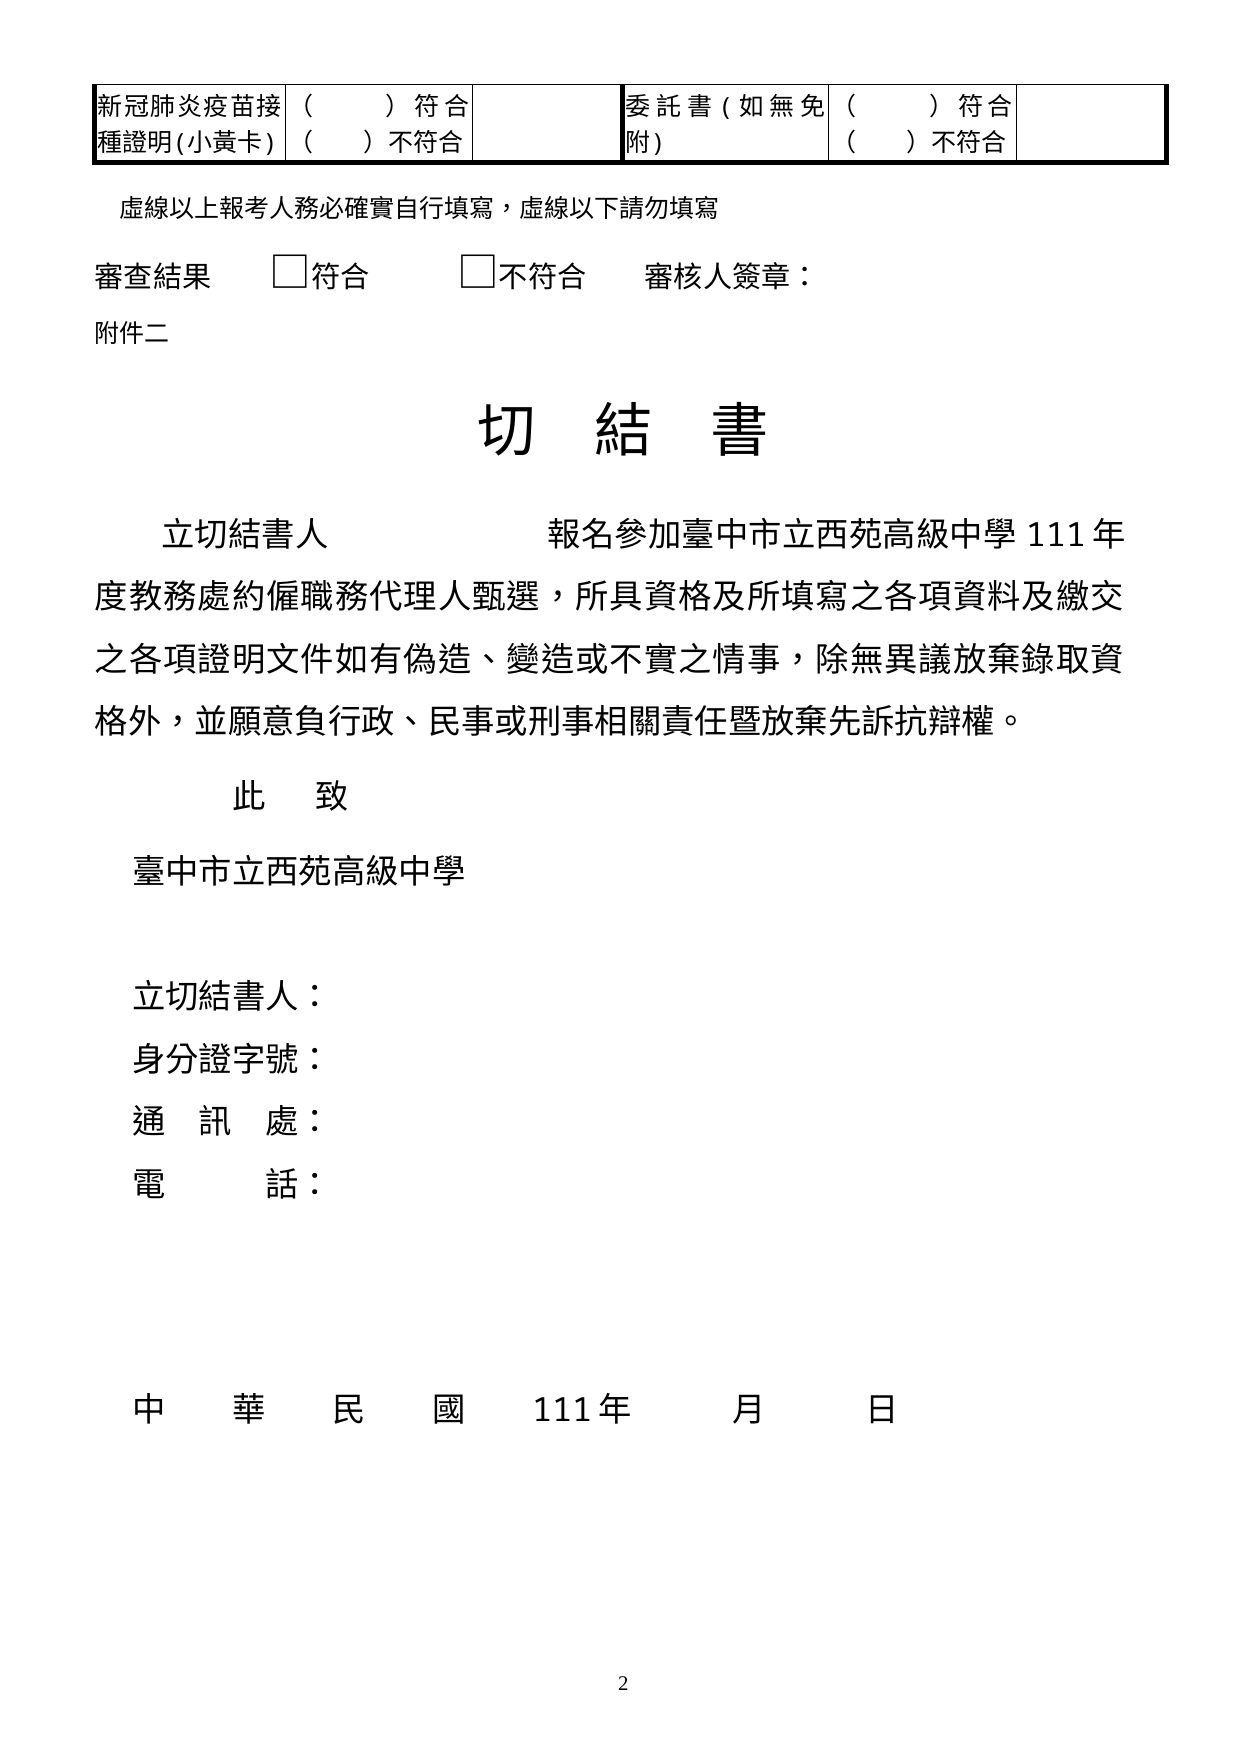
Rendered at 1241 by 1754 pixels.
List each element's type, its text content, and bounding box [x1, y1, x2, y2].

text 此 致 [94, 753, 1126, 815]
text 立切結書人： [94, 953, 1126, 1015]
table_cell 委託書(如無免附) [625, 85, 828, 160]
text 通 訊 處： [94, 1078, 1126, 1140]
text 立切結書人 報名參加臺中市立西苑高級中學111年度教務處約僱職務代理人甄選，所具資格及所填寫之各項資料及繳交之各項證明文件如有偽造、變造或不實之情事，除無異議放棄錄取資格外，並願意負行政、民事或刑事相關責任暨放棄先訴抗辯權。 [94, 490, 1126, 740]
table_cell 新冠肺炎疫苗接種證明(小黃卡) [97, 85, 285, 160]
table_cell [1017, 85, 1164, 160]
text 電 話： [94, 1140, 1126, 1203]
text 虛線以上報考人務必確實自行填寫，虛線以下請勿填寫 審查結果 □符合 □不符合 審核人簽章： 附件二 [94, 165, 1152, 353]
table_cell （ ）符合 （ ）不符合 [286, 85, 472, 160]
text 切 結 書 [94, 353, 1152, 478]
text 臺中市立西苑高級中學 [94, 828, 1126, 890]
text 中 華 民 國 111年 月 日 [94, 1365, 1126, 1428]
text 身分證字號： [94, 1015, 1126, 1078]
table_cell （ ）符合 （ ）不符合 [829, 85, 1016, 160]
table_cell [473, 85, 620, 160]
